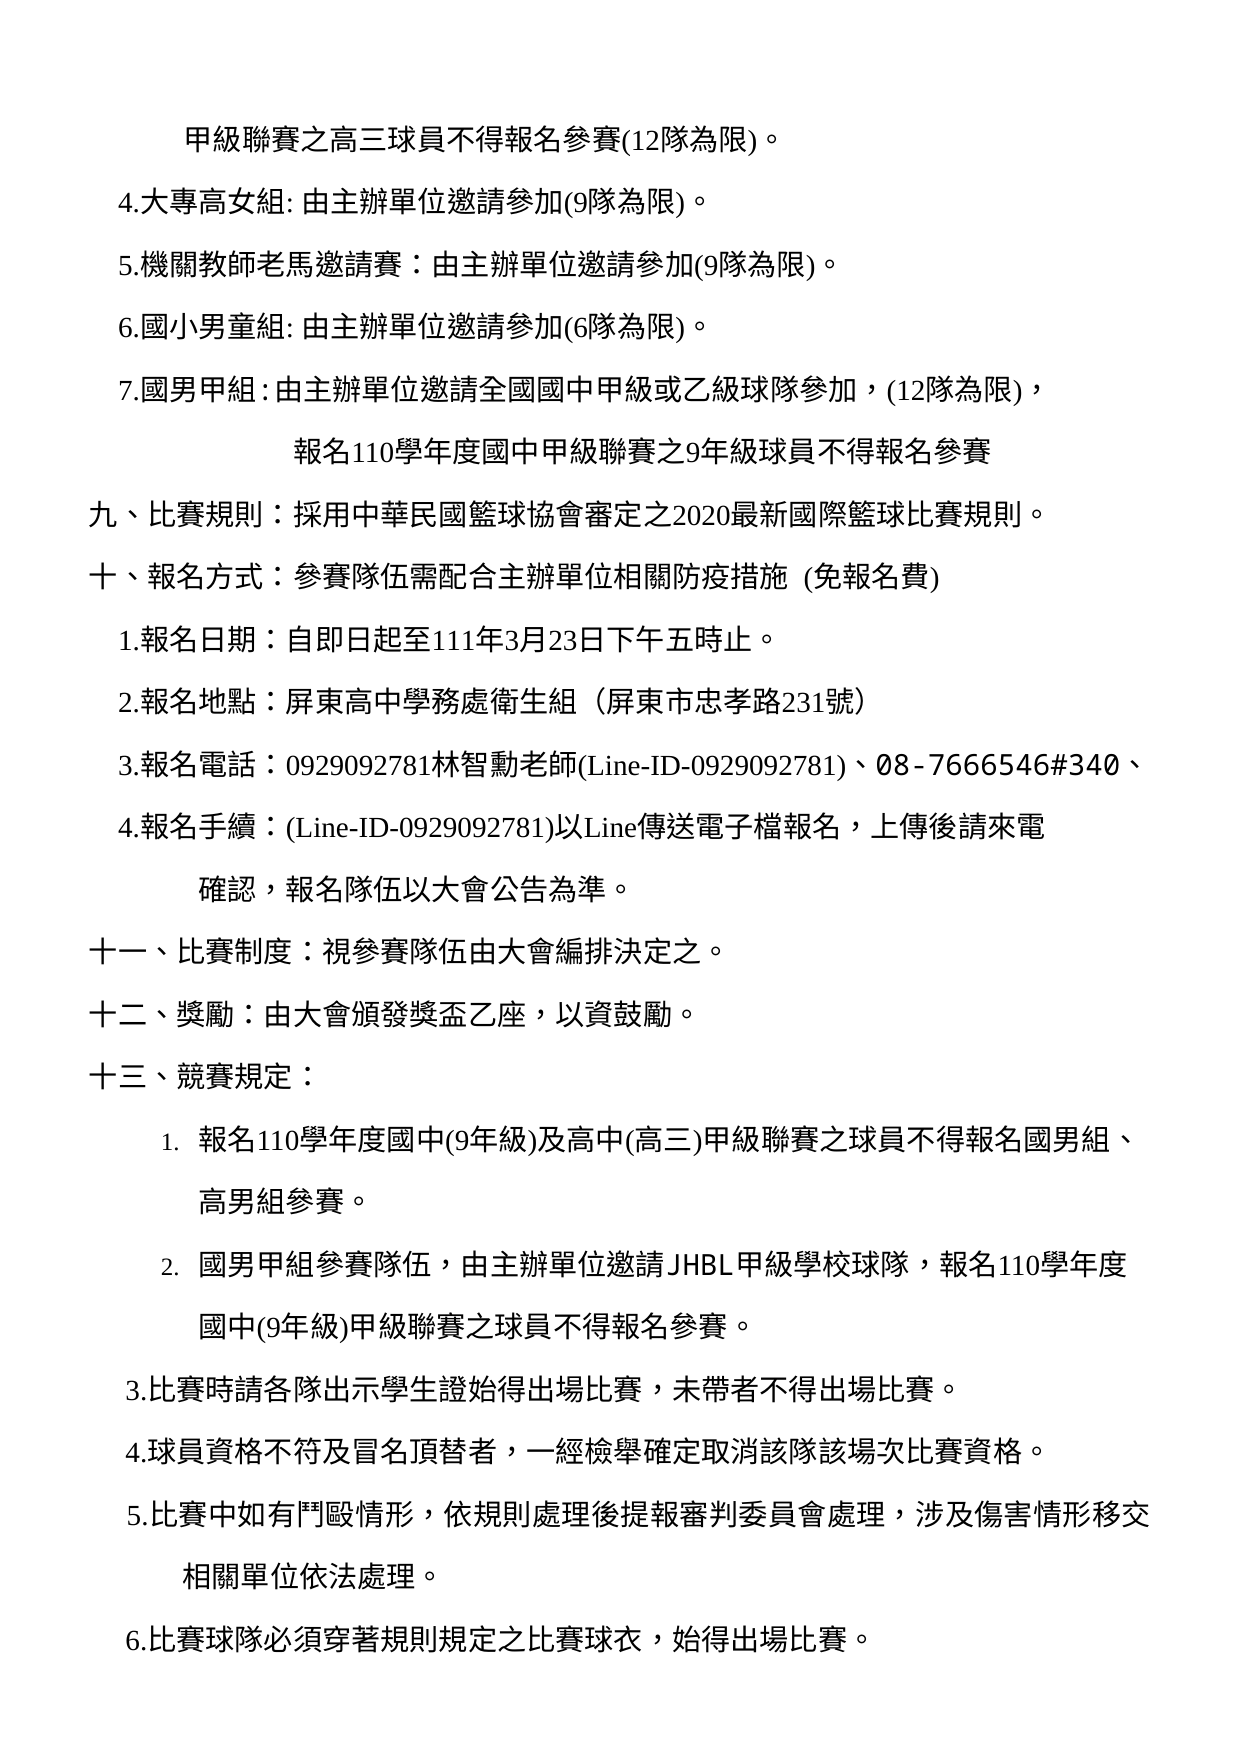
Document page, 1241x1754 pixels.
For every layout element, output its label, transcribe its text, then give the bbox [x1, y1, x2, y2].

text 九、比賽規則：採用中華民國籃球協會審定之2020最新國際籃球比賽規則。 [89, 471, 1152, 533]
text 5.機關教師老馬邀請賽：由主辦單位邀請參加(9隊為限)。 [89, 221, 1152, 283]
text 2.報名地點：屏東高中學務處衛生組（屏東市忠孝路231號） [89, 658, 1152, 721]
text 十二、獎勵：由大會頒發獎盃乙座，以資鼓勵。 [89, 971, 1152, 1033]
text 甲級聯賽之高三球員不得報名參賽(12隊為限)。 [89, 96, 1152, 158]
text 確認，報名隊伍以大會公告為準。 [89, 846, 1152, 908]
list 國男甲組參賽隊伍，由主辦單位邀請JHBL甲級學校球隊，報名110學年度國中(9年級)甲級聯賽之球員不得報名參賽。 [161, 1221, 1152, 1346]
text 4.球員資格不符及冒名頂替者，一經檢舉確定取消該隊該場次比賽資格。 [89, 1408, 1152, 1471]
text 4.報名手續：(Line-ID-0929092781)以Line傳送電子檔報名，上傳後請來電 [89, 783, 1152, 846]
text 十三、競賽規定： [89, 1033, 1152, 1096]
text 5.比賽中如有鬥毆情形，依規則處理後提報審判委員會處理，涉及傷害情形移交相關單位依法處理。 [89, 1471, 1152, 1596]
text 7.國男甲組:由主辦單位邀請全國國中甲級或乙級球隊參加，(12隊為限)， [89, 346, 1152, 408]
text 4.大專高女組: 由主辦單位邀請參加(9隊為限)。 [89, 158, 1152, 221]
list 報名110學年度國中(9年級)及高中(高三)甲級聯賽之球員不得報名國男組、高男組參賽。 [161, 1096, 1152, 1221]
text 6.國小男童組: 由主辦單位邀請參加(6隊為限)。 [89, 283, 1152, 346]
text 報名110學年度國中甲級聯賽之9年級球員不得報名參賽 [264, 408, 1152, 471]
text 十、報名方式：參賽隊伍需配合主辦單位相關防疫措施 (免報名費) [89, 533, 1152, 596]
text 1.報名日期：自即日起至111年3月23日下午五時止。 [89, 596, 1152, 658]
text 十一、比賽制度：視參賽隊伍由大會編排決定之。 [89, 908, 1152, 971]
text 3.報名電話：0929092781林智勳老師(Line-ID-0929092781)、08-7666546#340、 [89, 721, 1152, 783]
text 3.比賽時請各隊出示學生證始得出場比賽，未帶者不得出場比賽。 [89, 1346, 1152, 1408]
text 6.比賽球隊必須穿著規則規定之比賽球衣，始得出場比賽。 [89, 1596, 1152, 1658]
